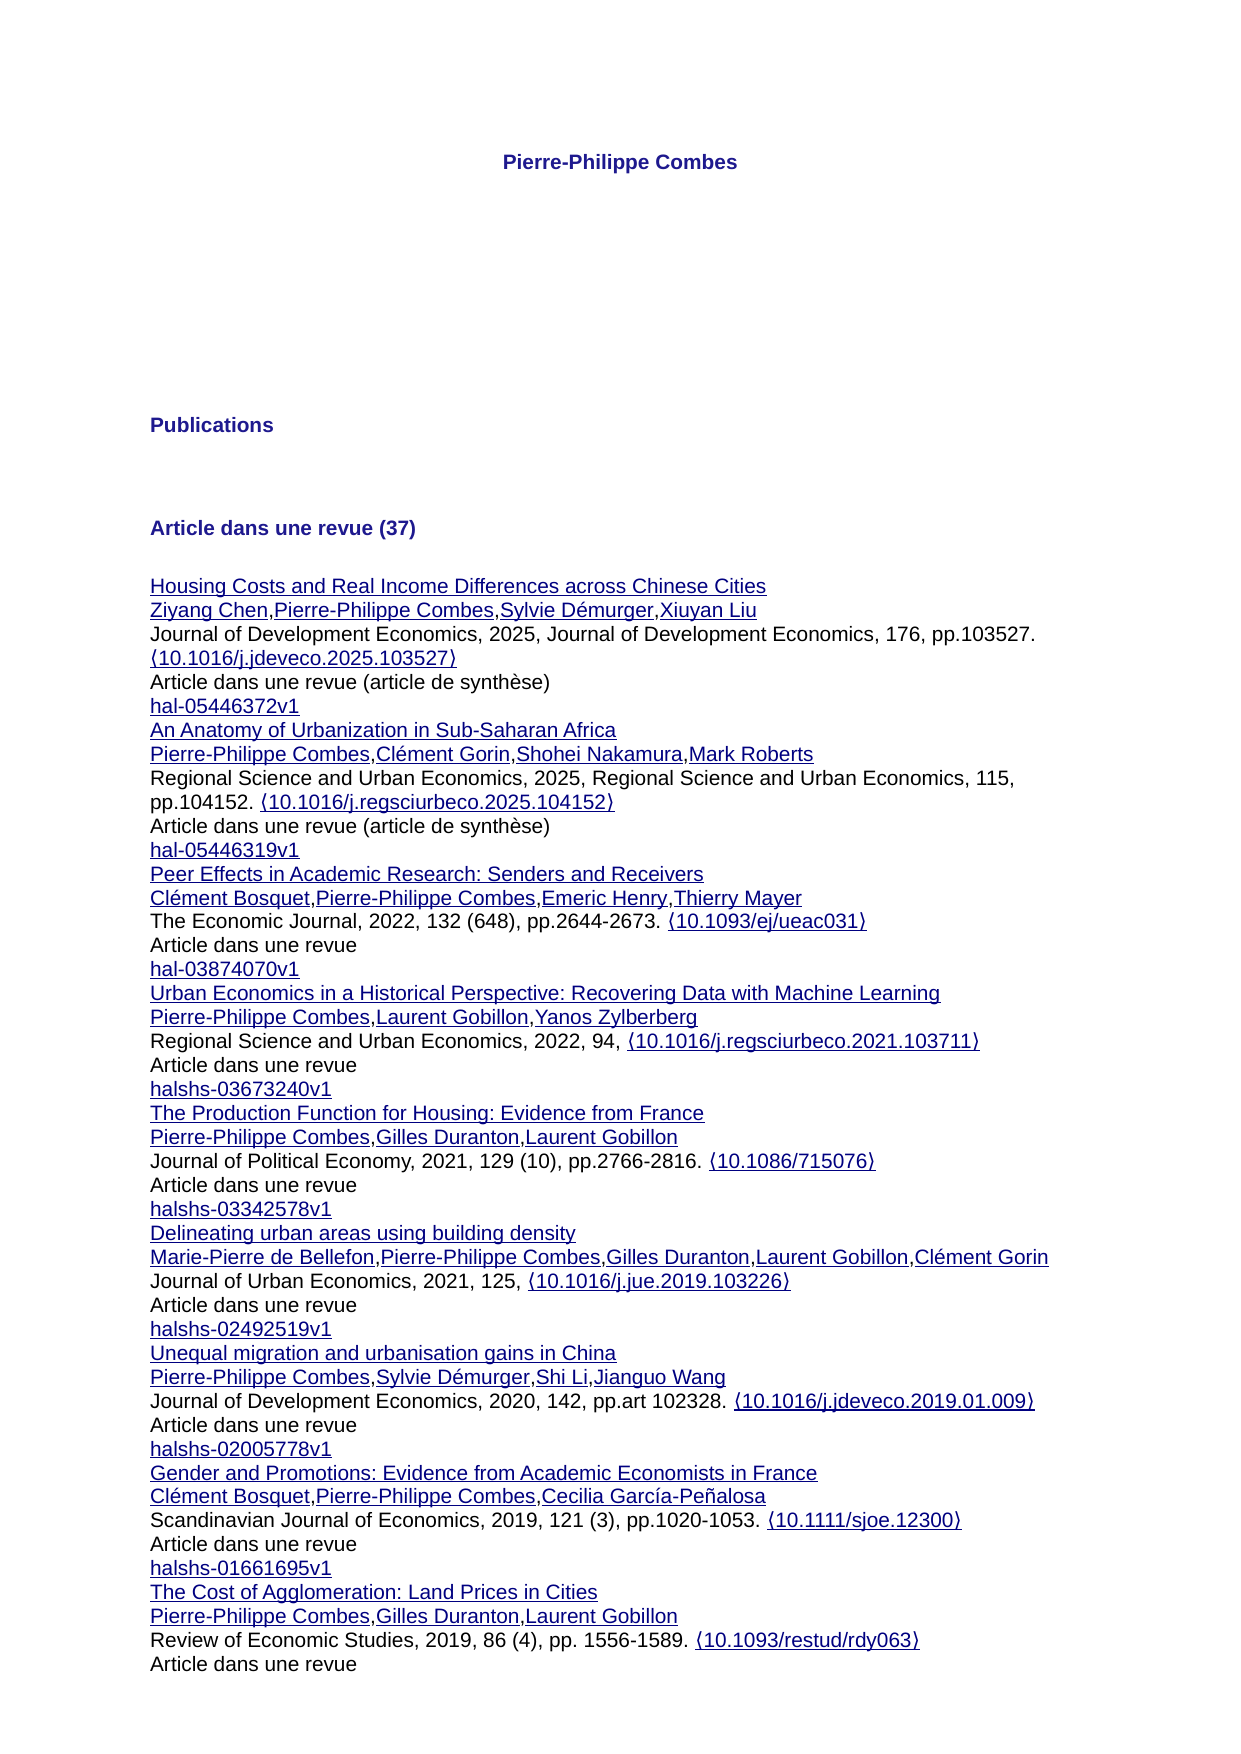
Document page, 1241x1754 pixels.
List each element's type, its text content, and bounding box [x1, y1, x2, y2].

table_cell Peer Effects in Academic Research: Senders and Receivers Clément Bosquet,Pierre-Philippe Combes,Emeric Henry,Thierry Mayer The Economic Journal, 2022, 132 (648), pp.2644-2673. ⟨10.1093/ej/ueac031⟩ Article dans une revue hal-03874070v1 [150, 861, 1090, 981]
table_cell Delineating urban areas using building density Marie-Pierre de Bellefon,Pierre-Philippe Combes,Gilles Duranton,Laurent Gobillon,Clément Gorin Journal of Urban Economics, 2021, 125, ⟨10.1016/j.jue.2019.103226⟩ Article dans une revue halshs-02492519v1 [150, 1221, 1090, 1341]
table_cell The Production Function for Housing: Evidence from France Pierre-Philippe Combes,Gilles Duranton,Laurent Gobillon Journal of Political Economy, 2021, 129 (10), pp.2766-2816. ⟨10.1086/715076⟩ Article dans une revue halshs-03342578v1 [150, 1101, 1090, 1221]
table_cell Gender and Promotions: Evidence from Academic Economists in France Clément Bosquet,Pierre-Philippe Combes,Cecilia García-Peñalosa Scandinavian Journal of Economics, 2019, 121 (3), pp.1020-1053. ⟨10.1111/sjoe.12300⟩ Article dans une revue halshs-01661695v1 [150, 1460, 1090, 1580]
table_cell An Anatomy of Urbanization in Sub-Saharan Africa Pierre-Philippe Combes,Clément Gorin,Shohei Nakamura,Mark Roberts Regional Science and Urban Economics, 2025, Regional Science and Urban Economics, 115, pp.104152. ⟨10.1016/j.regsciurbeco.2025.104152⟩ Article dans une revue (article de synthèse) hal-05446319v1 [150, 718, 1090, 861]
subtitle Pierre-Philippe Combes [150, 150, 1090, 174]
table_cell Unequal migration and urbanisation gains in China Pierre-Philippe Combes,Sylvie Démurger,Shi Li,Jianguo Wang Journal of Development Economics, 2020, 142, pp.art 102328. ⟨10.1016/j.jdeveco.2019.01.009⟩ Article dans une revue halshs-02005778v1 [150, 1341, 1090, 1460]
subtitle Article dans une revue (37) [150, 516, 1090, 539]
table_cell The Cost of Agglomeration: Land Prices in Cities Pierre-Philippe Combes,Gilles Duranton,Laurent Gobillon Review of Economic Studies, 2019, 86 (4), pp. 1556-1589. ⟨10.1093/restud/rdy063⟩ Article dans une revue [150, 1580, 1090, 1676]
table_header Housing Costs and Real Income Differences across Chinese Cities Ziyang Chen,Pierre-Philippe Combes,Sylvie Démurger,Xiuyan Liu Journal of Development Economics, 2025, Journal of Development Economics, 176, pp.103527. ⟨10.1016/j.jdeveco.2025.103527⟩ Article dans une revue (article de synthèse) hal-05446372v1 [150, 574, 1090, 718]
subtitle Publications [150, 412, 1090, 436]
table_cell Urban Economics in a Historical Perspective: Recovering Data with Machine Learning Pierre-Philippe Combes,Laurent Gobillon,Yanos Zylberberg Regional Science and Urban Economics, 2022, 94, ⟨10.1016/j.regsciurbeco.2021.103711⟩ Article dans une revue halshs-03673240v1 [150, 981, 1090, 1101]
